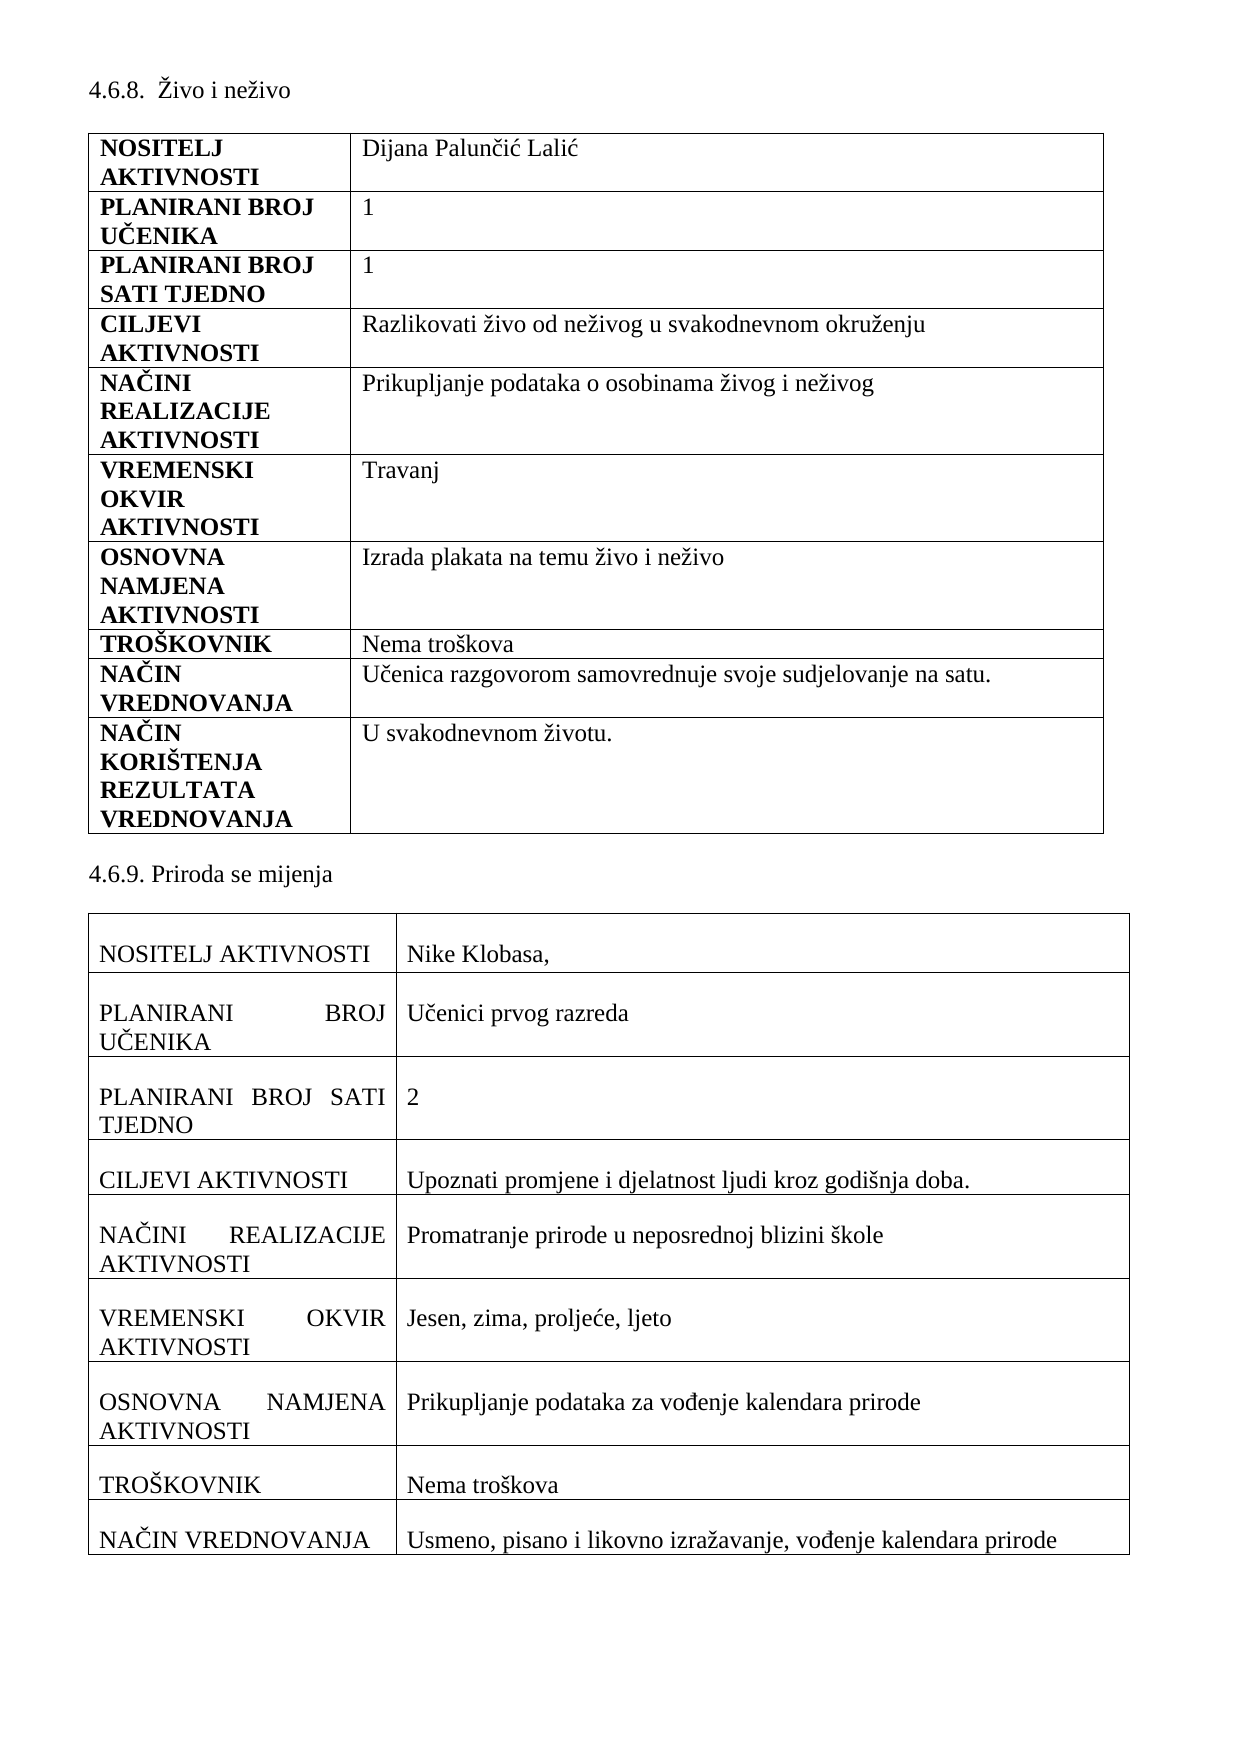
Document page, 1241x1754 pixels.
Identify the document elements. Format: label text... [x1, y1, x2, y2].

table_header NOSITELJ AKTIVNOSTI [89, 914, 396, 972]
table_cell Izrada plakata na temu živo i neživo [351, 542, 1103, 628]
table_cell Nema troškova [397, 1446, 1129, 1499]
table_cell PLANIRANI BROJ UČENIKA [89, 192, 350, 249]
table_cell Učenici prvog razreda [397, 973, 1129, 1056]
table_cell TROŠKOVNIK [89, 1446, 396, 1499]
table_cell PLANIRANI BROJ UČENIKA [89, 973, 396, 1056]
table_cell CILJEVI AKTIVNOSTI [89, 1140, 396, 1194]
table_cell 1 [351, 251, 1103, 308]
text 4.6.9. Priroda se mijenja [88, 859, 1090, 888]
table_cell Razlikovati živo od neživog u svakodnevnom okruženju [351, 309, 1103, 367]
table_cell PLANIRANI BROJ SATI TJEDNO [89, 251, 350, 308]
table_cell U svakodnevnom životu. [351, 718, 1103, 833]
table_cell VREMENSKI OKVIR AKTIVNOSTI [89, 1279, 396, 1361]
table_cell NAČIN VREDNOVANJA [89, 659, 350, 717]
table_cell NAČIN KORIŠTENJA REZULTATA VREDNOVANJA [89, 718, 350, 833]
table_cell Travanj [351, 455, 1103, 541]
table_cell Prikupljanje podataka za vođenje kalendara prirode [397, 1362, 1129, 1444]
table_cell OSNOVNA NAMJENA AKTIVNOSTI [89, 542, 350, 628]
table_cell CILJEVI AKTIVNOSTI [89, 309, 350, 367]
table_cell TROŠKOVNIK [89, 630, 350, 658]
table_cell Promatranje prirode u neposrednoj blizini škole [397, 1195, 1129, 1277]
table_cell PLANIRANI BROJ SATI TJEDNO [89, 1057, 396, 1139]
table_cell NAČIN VREDNOVANJA [89, 1500, 396, 1554]
table_header NOSITELJ AKTIVNOSTI [89, 134, 350, 191]
table_cell Jesen, zima, proljeće, ljeto [397, 1279, 1129, 1361]
table_header Dijana Palunčić Lalić [351, 134, 1103, 191]
table_cell Nema troškova [351, 630, 1103, 658]
text 4.6.8. Živo i neživo [88, 75, 1090, 104]
table_header Nike Klobasa, [397, 914, 1129, 972]
table_cell VREMENSKI OKVIR AKTIVNOSTI [89, 455, 350, 541]
table_cell NAČINI REALIZACIJE AKTIVNOSTI [89, 1195, 396, 1277]
table_cell OSNOVNA NAMJENA AKTIVNOSTI [89, 1362, 396, 1444]
table_cell Upoznati promjene i djelatnost ljudi kroz godišnja doba. [397, 1140, 1129, 1194]
table_cell NAČINI REALIZACIJE AKTIVNOSTI [89, 368, 350, 454]
table_cell Prikupljanje podataka o osobinama živog i neživog [351, 368, 1103, 454]
table_cell Učenica razgovorom samovrednuje svoje sudjelovanje na satu. [351, 659, 1103, 717]
table_cell 2 [397, 1057, 1129, 1139]
table_cell 1 [351, 192, 1103, 249]
table_cell Usmeno, pisano i likovno izražavanje, vođenje kalendara prirode [397, 1500, 1129, 1554]
